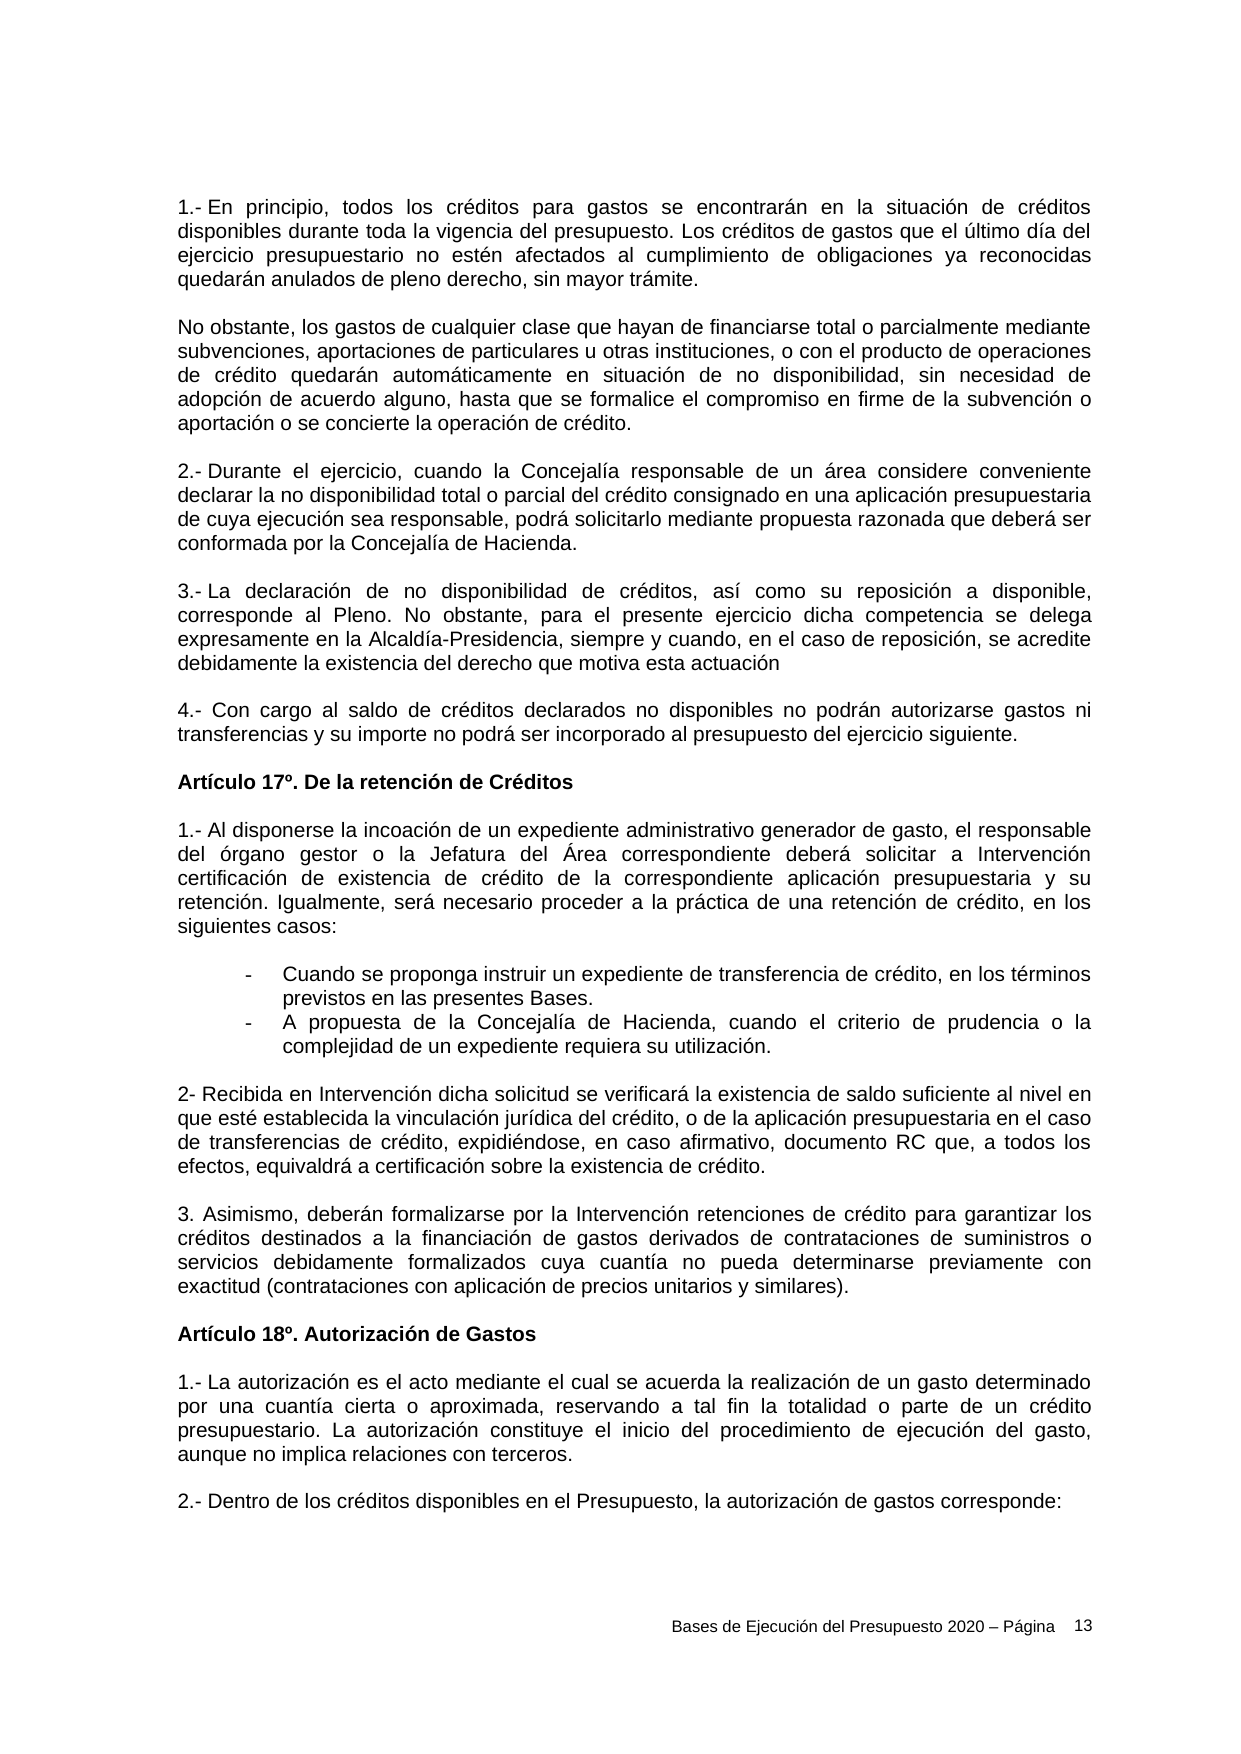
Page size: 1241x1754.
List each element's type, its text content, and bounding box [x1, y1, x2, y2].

text 1.- En principio, todos los créditos para gastos se encontrarán en la situación de créditos disponibles durante toda la vigencia del presupuesto. Los créditos de gastos que el último día del ejercicio presupuestario no estén afectados al cumplimiento de obligaciones ya reconocidas quedarán anulados de pleno derecho, sin mayor trámite. [177, 195, 1093, 291]
text Artículo 18º. Autorización de Gastos [177, 1322, 1093, 1346]
text Artículo 17º. De la retención de Créditos [177, 770, 1093, 794]
text 1.- Al disponerse la incoación de un expediente administrativo generador de gasto, el responsable del órgano gestor o la Jefatura del Área correspondiente deberá solicitar a Intervención certificación de existencia de crédito de la correspondiente aplicación presupuestaria y su retención. Igualmente, será necesario proceder a la práctica de una retención de crédito, en los siguientes casos: [177, 818, 1093, 938]
text 4.- Con cargo al saldo de créditos declarados no disponibles no podrán autorizarse gastos ni transferencias y su importe no podrá ser incorporado al presupuesto del ejercicio siguiente. [177, 698, 1093, 746]
text 3.- La declaración de no disponibilidad de créditos, así como su reposición a disponible, corresponde al Pleno. No obstante, para el presente ejercicio dicha competencia se delega expresamente en la Alcaldía-Presidencia, siempre y cuando, en el caso de reposición, se acredite debidamente la existencia del derecho que motiva esta actuación [177, 578, 1093, 674]
text No obstante, los gastos de cualquier clase que hayan de financiarse total o parcialmente mediante subvenciones, aportaciones de particulares u otras instituciones, o con el producto de operaciones de crédito quedarán automáticamente en situación de no disponibilidad, sin necesidad de adopción de acuerdo alguno, hasta que se formalice el compromiso en firme de la subvención o aportación o se concierte la operación de crédito. [177, 315, 1093, 435]
text 2.- Dentro de los créditos disponibles en el Presupuesto, la autorización de gastos corresponde: [177, 1489, 1093, 1513]
text 3. Asimismo, deberán formalizarse por la Intervención retenciones de crédito para garantizar los créditos destinados a la financiación de gastos derivados de contrataciones de suministros o servicios debidamente formalizados cuya cuantía no pueda determinarse previamente con exactitud (contrataciones con aplicación de precios unitarios y similares). [177, 1202, 1093, 1298]
list Cuando se proponga instruir un expediente de transferencia de crédito, en los términos previstos en las presentes Bases. [245, 962, 1093, 1010]
text 2- Recibida en Intervención dicha solicitud se verificará la existencia de saldo suficiente al nivel en que esté establecida la vinculación jurídica del crédito, o de la aplicación presupuestaria en el caso de transferencias de crédito, expidiéndose, en caso afirmativo, documento RC que, a todos los efectos, equivaldrá a certificación sobre la existencia de crédito. [177, 1082, 1093, 1178]
list A propuesta de la Concejalía de Hacienda, cuando el criterio de prudencia o la complejidad de un expediente requiera su utilización. [245, 1010, 1093, 1058]
text 2.- Durante el ejercicio, cuando la Concejalía responsable de un área considere conveniente declarar la no disponibilidad total o parcial del crédito consignado en una aplicación presupuestaria de cuya ejecución sea responsable, podrá solicitarlo mediante propuesta razonada que deberá ser conformada por la Concejalía de Hacienda. [177, 459, 1093, 554]
text 1.- La autorización es el acto mediante el cual se acuerda la realización de un gasto determinado por una cuantía cierta o aproximada, reservando a tal fin la totalidad o parte de un crédito presupuestario. La autorización constituye el inicio del procedimiento de ejecución del gasto, aunque no implica relaciones con terceros. [177, 1369, 1093, 1465]
